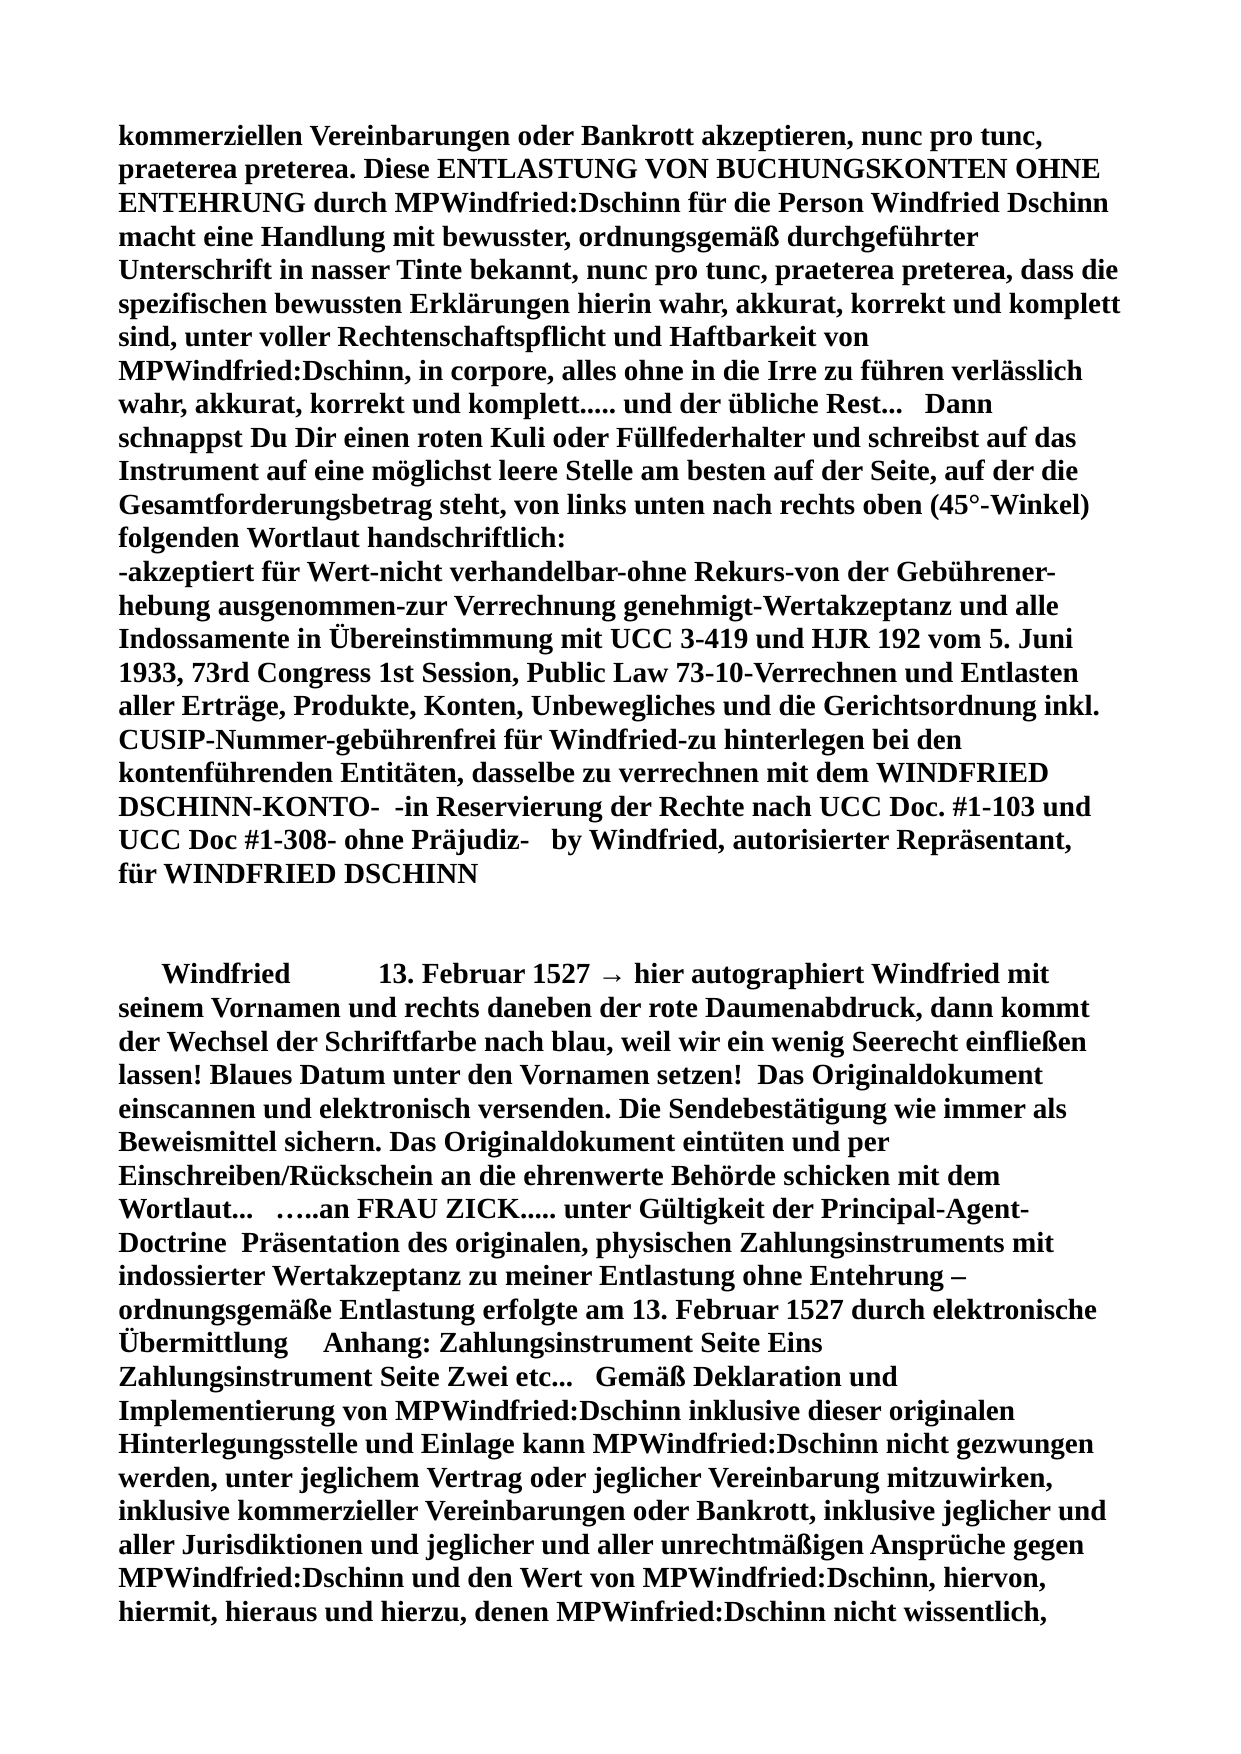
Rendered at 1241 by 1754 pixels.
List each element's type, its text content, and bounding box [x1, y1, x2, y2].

text Windfried 13. Februar 1527 → hier autographiert Windfried mit seinem Vornamen und rechts daneben der rote Daumenabdruck, dann kommt der Wechsel der Schriftfarbe nach blau, weil wir ein wenig Seerecht einfließen lassen! Blaues Datum unter den Vornamen setzen! Das Originaldokument einscannen und elektronisch versenden. Die Sendebestätigung wie immer als Beweismittel sichern. Das Originaldokument eintüten und per Einschreiben/Rückschein an die ehrenwerte Behörde schicken mit dem Wortlaut... …..an FRAU ZICK..... unter Gültigkeit der Principal-Agent-Doctrine Präsentation des originalen, physischen Zahlungsinstruments mit indossierter Wertakzeptanz zu meiner Entlastung ohne Entehrung – ordnungsgemäße Entlastung erfolgte am 13. Februar 1527 durch elektronische Übermittlung Anhang: Zahlungsinstrument Seite Eins Zahlungsinstrument Seite Zwei etc... Gemäß Deklaration und Implementierung von MPWindfried:Dschinn inklusive dieser originalen Hinterlegungsstelle und Einlage kann MPWindfried:Dschinn nicht gezwungen werden, unter jeglichem Vertrag oder jeglicher Vereinbarung mitzuwirken, inklusive kommerzieller Vereinbarungen oder Bankrott, inklusive jeglicher und aller Jurisdiktionen und jeglicher und aller unrechtmäßigen Ansprüche gegen MPWindfried:Dschinn und den Wert von MPWindfried:Dschinn, hiervon, hiermit, hieraus und hierzu, denen MPWinfried:Dschinn nicht wissentlich, [118, 957, 1122, 1627]
text -akzeptiert für Wert-nicht verhandelbar-ohne Rekurs-von der Gebührener-hebung ausgenommen-zur Verrechnung genehmigt-Wertakzeptanz und alle Indossamente in Übereinstimmung mit UCC 3-419 und HJR 192 vom 5. Juni 1933, 73rd Congress 1st Session, Public Law 73-10-Verrechnen und Entlasten aller Erträge, Produkte, Konten, Unbewegliches und die Gerichtsordnung inkl. CUSIP-Nummer-gebührenfrei für Windfried-zu hinterlegen bei den kontenführenden Entitäten, dasselbe zu verrechnen mit dem WINDFRIED DSCHINN-KONTO- -in Reservierung der Rechte nach UCC Doc. #1-103 und UCC Doc #1-308- ohne Präjudiz- by Windfried, autorisierter Repräsentant, für WINDFRIED DSCHINN [118, 554, 1122, 889]
text kommerziellen Vereinbarungen oder Bankrott akzeptieren, nunc pro tunc, praeterea preterea. Diese ENTLASTUNG VON BUCHUNGSKONTEN OHNE ENTEHRUNG durch MPWindfried:Dschinn für die Person Windfried Dschinn macht eine Handlung mit bewusster, ordnungsgemäß durchgeführter Unterschrift in nasser Tinte bekannt, nunc pro tunc, praeterea preterea, dass die spezifischen bewussten Erklärungen hierin wahr, akkurat, korrekt und komplett sind, unter voller Rechtenschaftspflicht und Haftbarkeit von MPWindfried:Dschinn, in corpore, alles ohne in die Irre zu führen verlässlich wahr, akkurat, korrekt und komplett..... und der übliche Rest... Dann schnappst Du Dir einen roten Kuli oder Füllfederhalter und schreibst auf das Instrument auf eine möglichst leere Stelle am besten auf der Seite, auf der die Gesamtforderungsbetrag steht, von links unten nach rechts oben (45°-Winkel) folgenden Wortlaut handschriftlich: [118, 118, 1122, 554]
